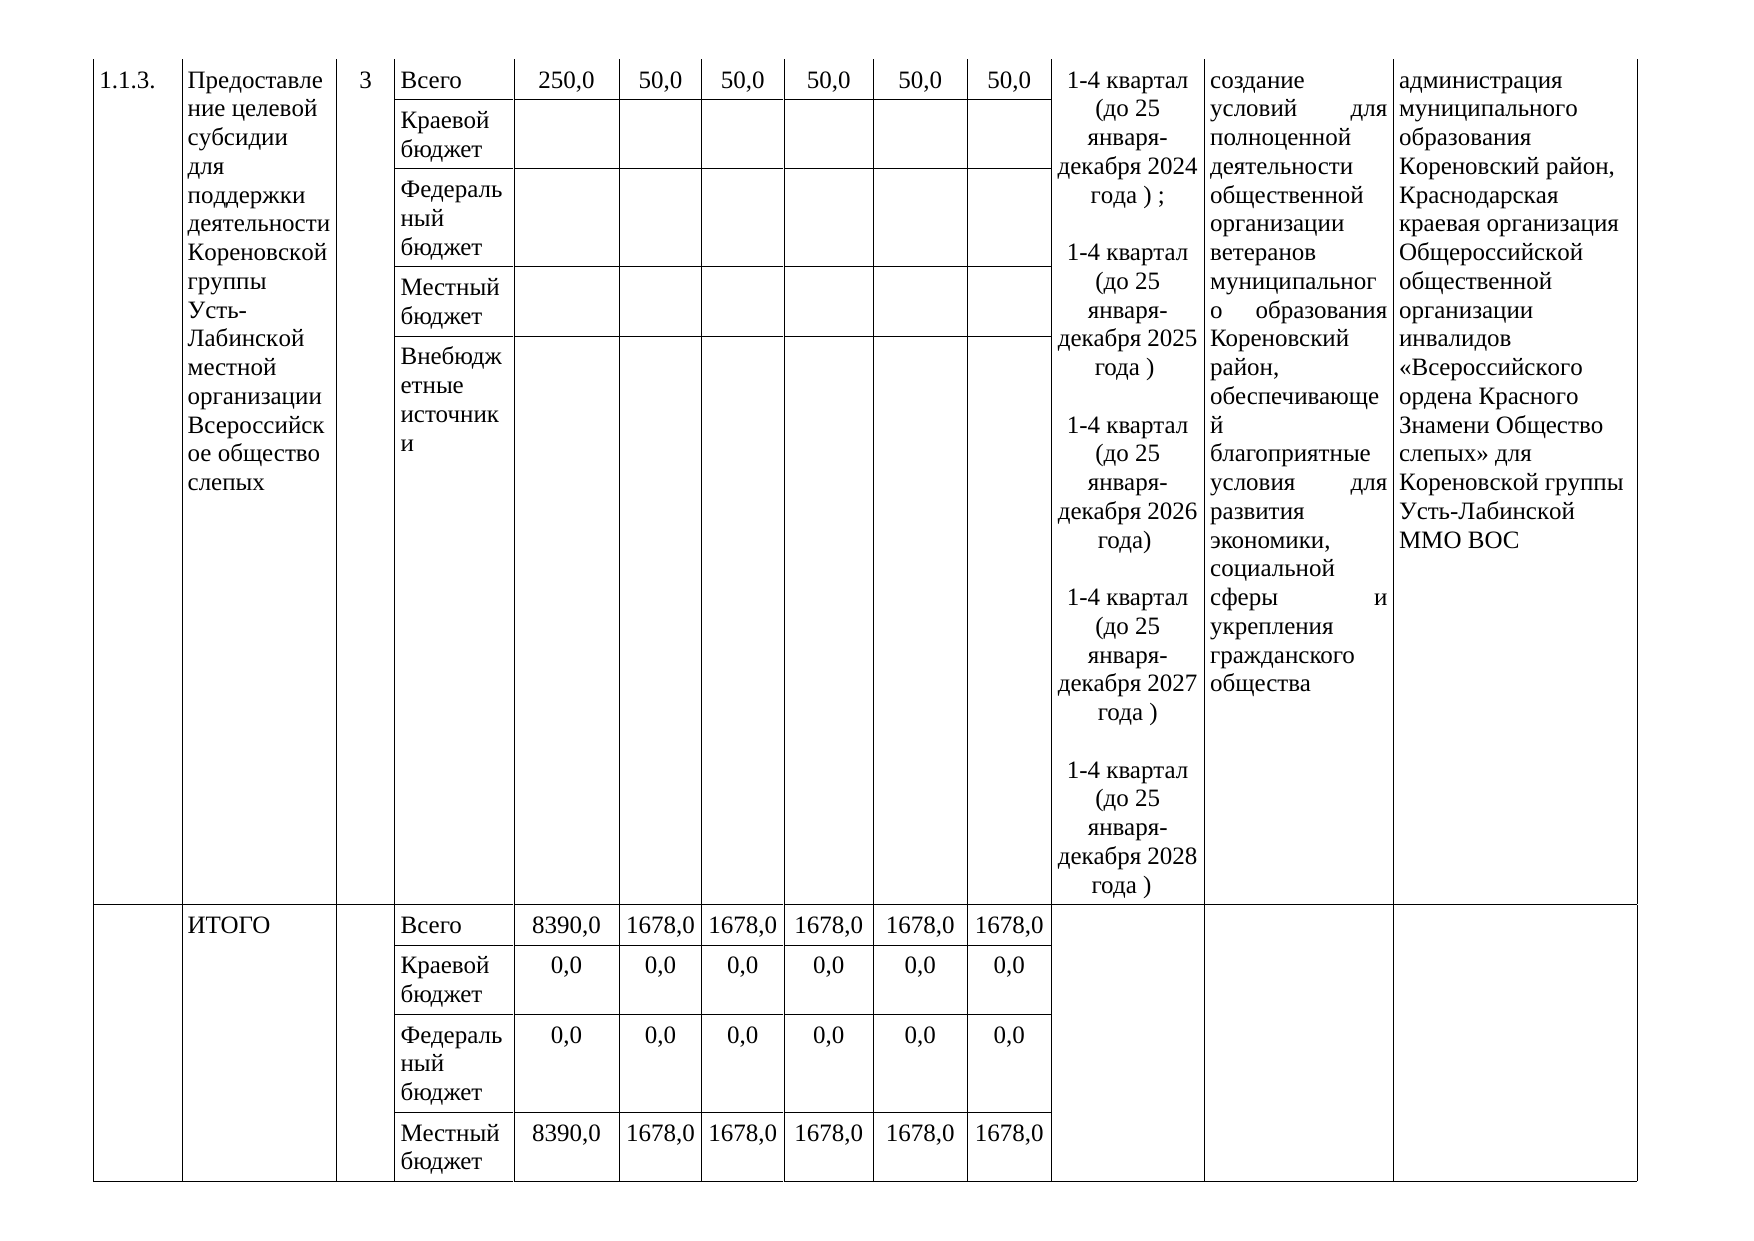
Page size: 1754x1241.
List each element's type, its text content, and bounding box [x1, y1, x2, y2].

table_cell [620, 169, 701, 266]
table_cell Внебюджетные источники [395, 337, 513, 904]
table_cell 1678,0 [702, 905, 783, 945]
table_cell [874, 267, 967, 336]
table_cell 1678,0 [968, 905, 1051, 945]
table_cell 0,0 [620, 1015, 701, 1112]
table_cell [874, 169, 967, 266]
table_cell [515, 267, 619, 336]
table_cell 8390,0 [515, 1113, 619, 1181]
table_cell 50,0 [874, 59, 967, 99]
table_cell [702, 169, 783, 266]
table_cell 0,0 [515, 946, 619, 1014]
table_cell 0,0 [968, 1015, 1051, 1112]
table_cell 50,0 [968, 59, 1051, 99]
table_cell [515, 100, 619, 168]
table_cell [785, 337, 873, 904]
table_cell [1205, 905, 1393, 1181]
table_cell 1-4 квартал (до 25 января-декабря 2024 года ) ; 1-4 квартал (до 25 января-декабря 2025 года ) 1-4 квартал (до 25 января-декабря 2026 года) 1-4 квартал (до 25 января-декабря 2027 года ) 1-4 квартал (до 25 января-декабря 2028 года ) [1052, 59, 1204, 904]
table_cell 1678,0 [968, 1113, 1051, 1181]
table_cell 1678,0 [620, 1113, 701, 1181]
table_cell ИТОГО [183, 905, 336, 1181]
table_cell 1678,0 [620, 905, 701, 945]
table_cell [515, 169, 619, 266]
table_cell 1678,0 [874, 905, 967, 945]
table_cell [1394, 905, 1637, 1181]
table_cell 3 [337, 59, 394, 904]
table_cell [94, 905, 182, 1181]
table_cell [968, 100, 1051, 168]
table_cell [785, 169, 873, 266]
table_cell [702, 337, 783, 904]
table_cell 1678,0 [785, 905, 873, 945]
table_cell Краевой бюджет [395, 946, 513, 1014]
table_cell [968, 337, 1051, 904]
table_cell 0,0 [874, 946, 967, 1014]
table_cell 50,0 [702, 59, 783, 99]
table_cell Краевой бюджет [395, 100, 513, 168]
table_cell 50,0 [785, 59, 873, 99]
table_cell Всего [395, 59, 513, 99]
table_cell 1.1.3. [94, 59, 182, 904]
table_cell 1678,0 [874, 1113, 967, 1181]
table_cell [337, 905, 394, 1181]
table_cell [968, 267, 1051, 336]
table_cell Местный бюджет [395, 267, 513, 336]
table_cell [785, 100, 873, 168]
table_cell 0,0 [702, 946, 783, 1014]
table_cell [702, 100, 783, 168]
table_cell [702, 267, 783, 336]
table_cell администрация муниципального образования Кореновский район, Краснодарская краевая организация Общероссийской общественной организации инвалидов «Всероссийского ордена Красного Знамени Общество слепых» для Кореновской группы Усть-Лабинской ММО ВОС [1394, 59, 1637, 904]
table_cell Предоставление целевой субсидии для поддержки деятельности Кореновской группы Усть-Лабинской местной организации Всероссийское общество слепых [183, 59, 336, 904]
table_cell [874, 100, 967, 168]
table_cell 0,0 [620, 946, 701, 1014]
table_cell 0,0 [515, 1015, 619, 1112]
table_cell 0,0 [785, 946, 873, 1014]
table_cell Местный бюджет [395, 1113, 513, 1181]
table_cell [785, 267, 873, 336]
table_cell [1052, 905, 1204, 1181]
table_cell 1678,0 [785, 1113, 873, 1181]
table_cell создание условий для полноценной деятельности общественной организации ветеранов муниципального образования Кореновский район, обеспечивающей благоприятные условия для развития экономики, социальной сферы и укрепления гражданского общества [1205, 59, 1393, 904]
table_cell [620, 100, 701, 168]
table_cell [620, 267, 701, 336]
table_cell 8390,0 [515, 905, 619, 945]
table_cell 250,0 [515, 59, 619, 99]
table_cell Федеральный бюджет [395, 169, 513, 266]
table_cell 50,0 [620, 59, 701, 99]
table_cell [620, 337, 701, 904]
table_cell Федеральный бюджет [395, 1015, 513, 1112]
table_cell [874, 337, 967, 904]
table_cell Всего [395, 905, 513, 945]
table_cell 0,0 [968, 946, 1051, 1014]
table_cell 0,0 [785, 1015, 873, 1112]
table_cell [515, 337, 619, 904]
table_cell [968, 169, 1051, 266]
table_cell 1678,0 [702, 1113, 783, 1181]
table_cell 0,0 [702, 1015, 783, 1112]
table_cell 0,0 [874, 1015, 967, 1112]
